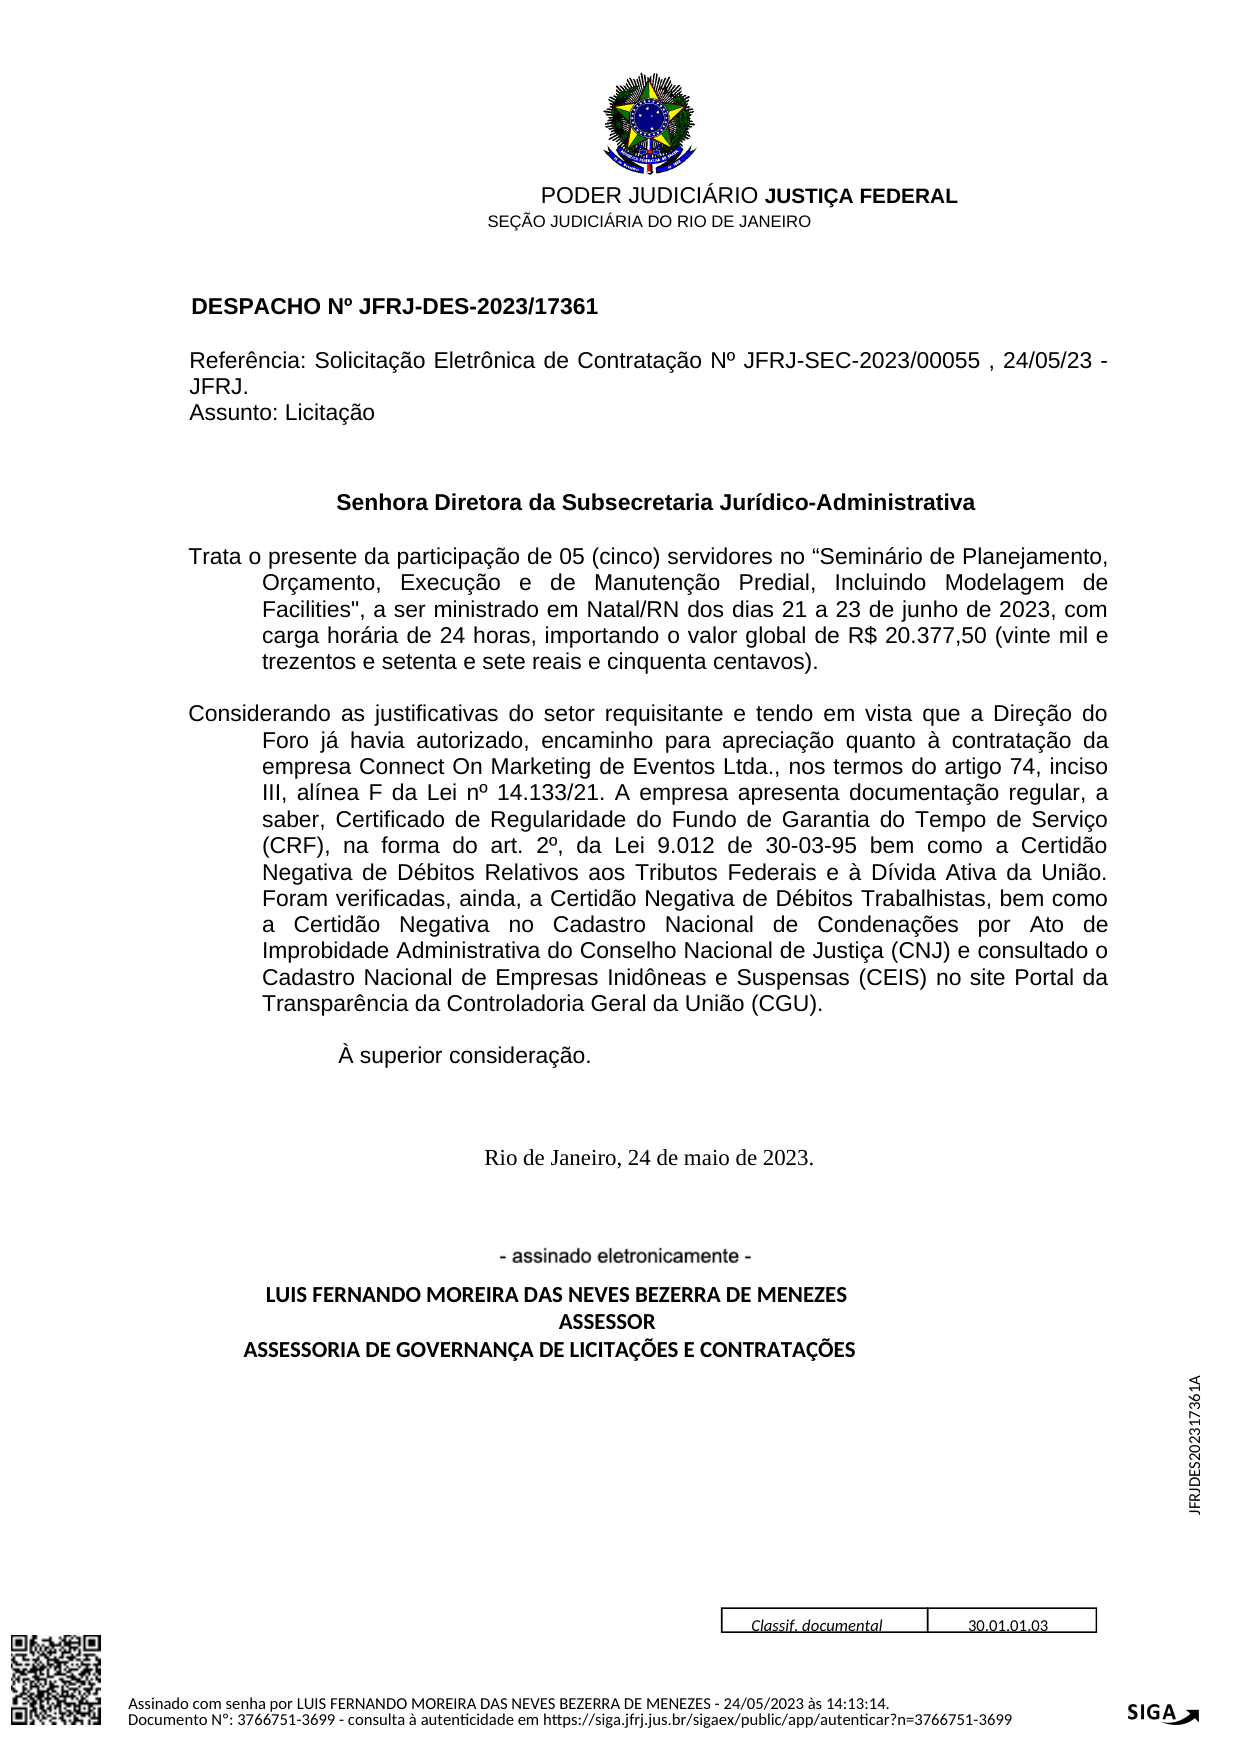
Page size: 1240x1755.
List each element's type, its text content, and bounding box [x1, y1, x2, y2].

text Senhora Diretora da Subsecretaria Jurídico-Administrativa [203, 488, 1109, 515]
text À superior consideração. [338, 1042, 1109, 1068]
text Assunto: Licitação [189, 399, 1109, 426]
text Rio de Janeiro, 24 de maio de 2023. [189, 1144, 1109, 1171]
text Trata o presente da participação de 05 (cinco) servidores no “Seminário de Planejamento, Orçamento, Execução e de Manutenção Predial, Incluindo Modelagem de Facilities", a ser ministrado em Natal/RN dos dias 21 a 23 de junho de 2023, com carga horária de 24 horas, importando o valor global de R$ 20.377,50 (vinte mil e trezentos e setenta e sete reais e cinquenta centavos). [188, 543, 1109, 675]
text Considerando as justificativas do setor requisitante e tendo em vista que a Direção do Foro já havia autorizado, encaminho para apreciação quanto à contratação da empresa Connect On Marketing de Eventos Ltda., nos termos do artigo 74, inciso III, alínea F da Lei nº 14.133/21. A empresa apresenta documentação regular, a saber, Certificado de Regularidade do Fundo de Garantia do Tempo de Serviço (CRF), na forma do art. 2º, da Lei 9.012 de 30-03-95 bem como a Certidão Negativa de Débitos Relativos aos Tributos Federais e à Dívida Ativa da União. Foram verificadas, ainda, a Certidão Negativa de Débitos Trabalhistas, bem como a Certidão Negativa no Cadastro Nacional de Condenações por Ato de Improbidade Administrativa do Conselho Nacional de Justiça (CNJ) e consultado o Cadastro Nacional de Empresas Inidôneas e Suspensas (CEIS) no site Portal da Transparência da Controladoria Geral da União (CGU). [188, 700, 1109, 1017]
subtitle SEÇÃO JUDICIÁRIA DO RIO DE JANEIRO [189, 212, 1109, 231]
text Referência: Solicitação Eletrônica de Contratação Nº JFRJ-SEC-2023/00055 , 24/05/23 - JFRJ. [189, 347, 1109, 399]
text PODER JUDICIÁRIO JUSTIÇA FEDERAL [541, 182, 1109, 208]
text DESPACHO Nº JFRJ-DES-2023/17361 [191, 293, 1109, 320]
